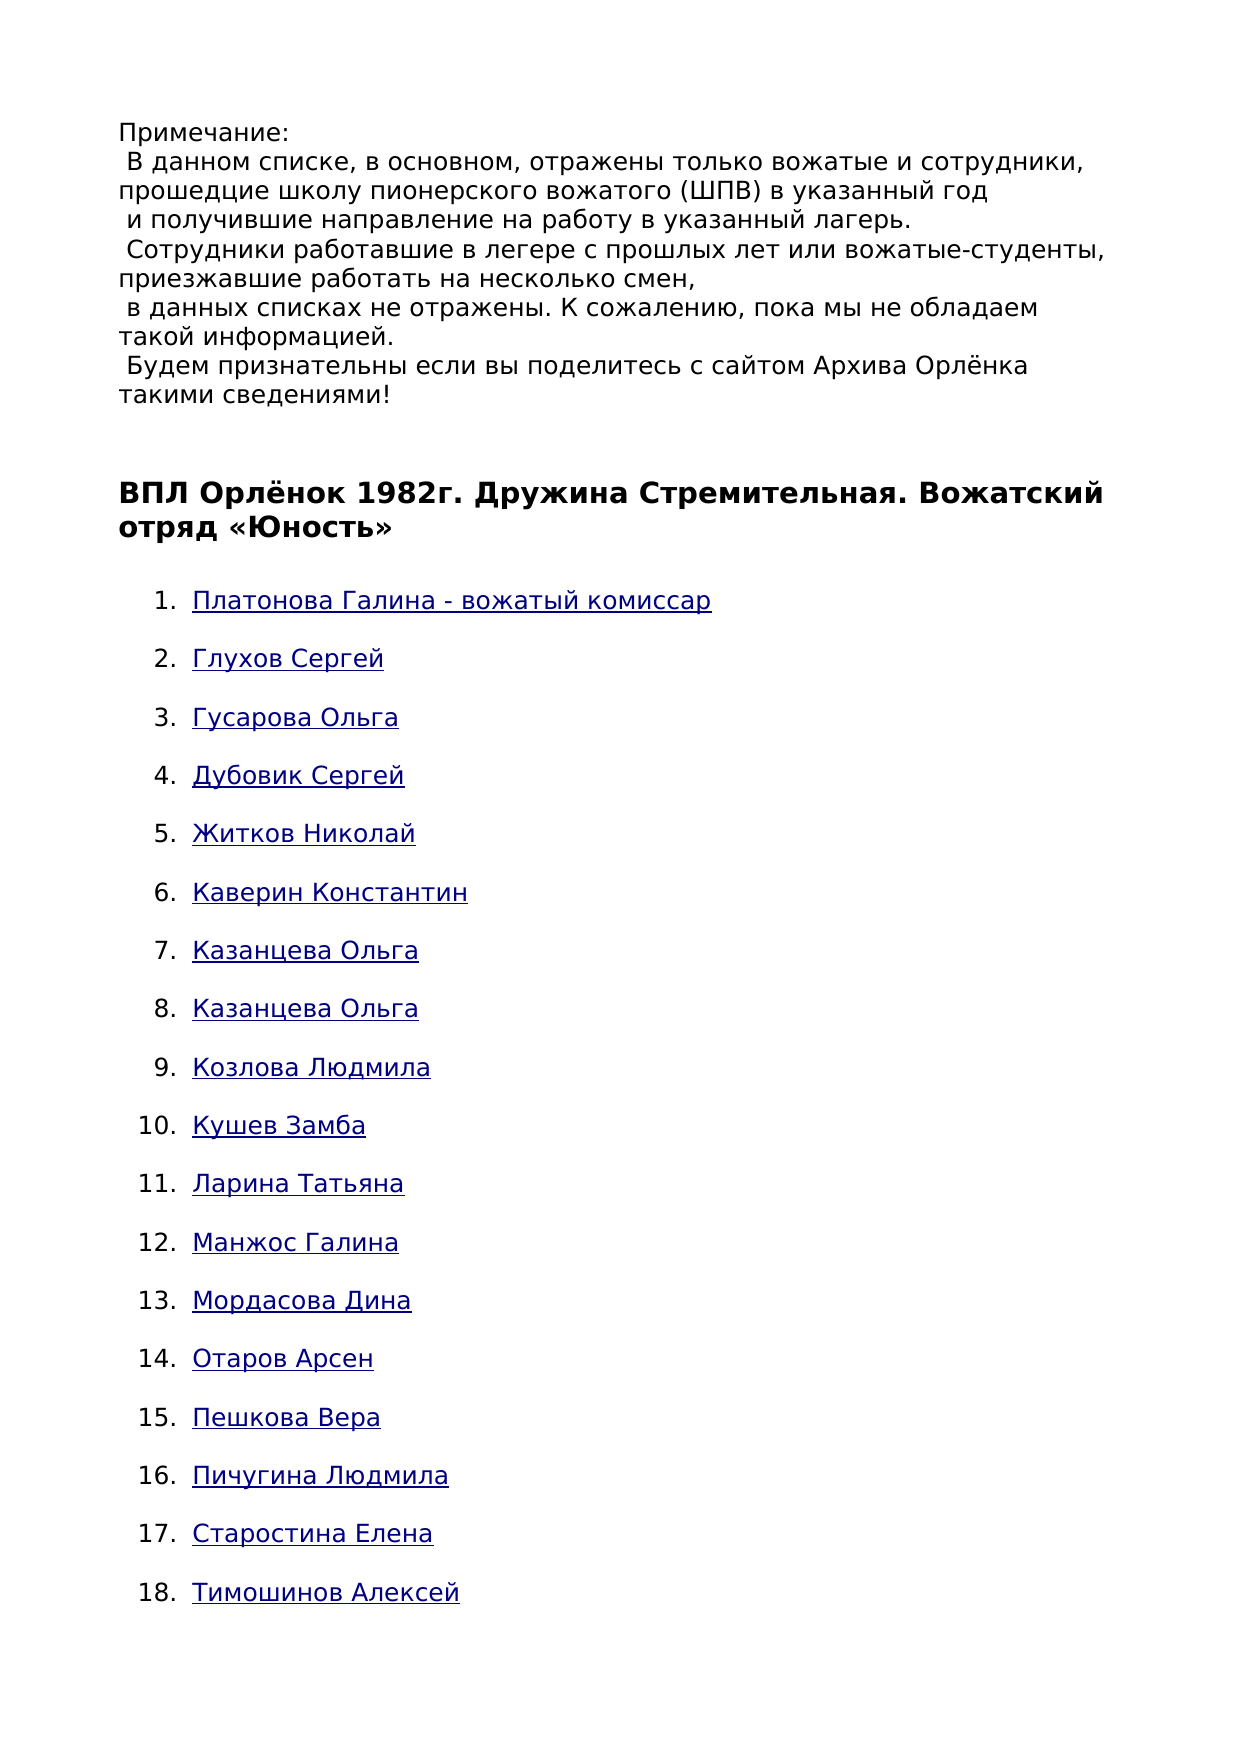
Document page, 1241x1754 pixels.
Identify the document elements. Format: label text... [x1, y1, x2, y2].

list Казанцева Ольга [177, 995, 1122, 1053]
list Отаров Арсен [177, 1345, 1122, 1403]
list Каверин Константин [177, 878, 1122, 936]
list Тимошинов Алексей [177, 1578, 1122, 1607]
list Пешкова Вера [177, 1403, 1122, 1461]
text Примечание: В данном списке, в основном, отражены только вожатые и сотрудники, прошедцие школу пионерского вожатого (ШПВ) в указанный год и получившие направление на работу в указанный лагерь. Сотрудники работавшие в легере с прошлых лет или вожатые-студенты, приезжавшие работать на несколько смен, в данных списках не отражены. К сожалению, пока мы не обладаем такой информацией. Будем признательны если вы поделитесь с сайтом Архива Орлёнка такими сведениями! [118, 118, 1122, 439]
list Ларина Татьяна [177, 1170, 1122, 1228]
list Мордасова Дина [177, 1286, 1122, 1345]
list Глухов Сергей [177, 645, 1122, 703]
list Пичугина Людмила [177, 1461, 1122, 1520]
list Манжос Галина [177, 1228, 1122, 1286]
list Гусарова Ольга [177, 703, 1122, 761]
list Дубовик Сергей [177, 761, 1122, 820]
list Житков Николай [177, 820, 1122, 878]
list Старостина Елена [177, 1520, 1122, 1578]
list Казанцева Ольга [177, 936, 1122, 995]
list Платонова Галина - вожатый комиссар [177, 586, 1122, 645]
list Кушев Замба [177, 1111, 1122, 1170]
list Козлова Людмила [177, 1053, 1122, 1111]
subtitle ВПЛ Орлёнок 1982г. Дружина Стремительная. Вожатский отряд «Юность» [118, 476, 1122, 544]
